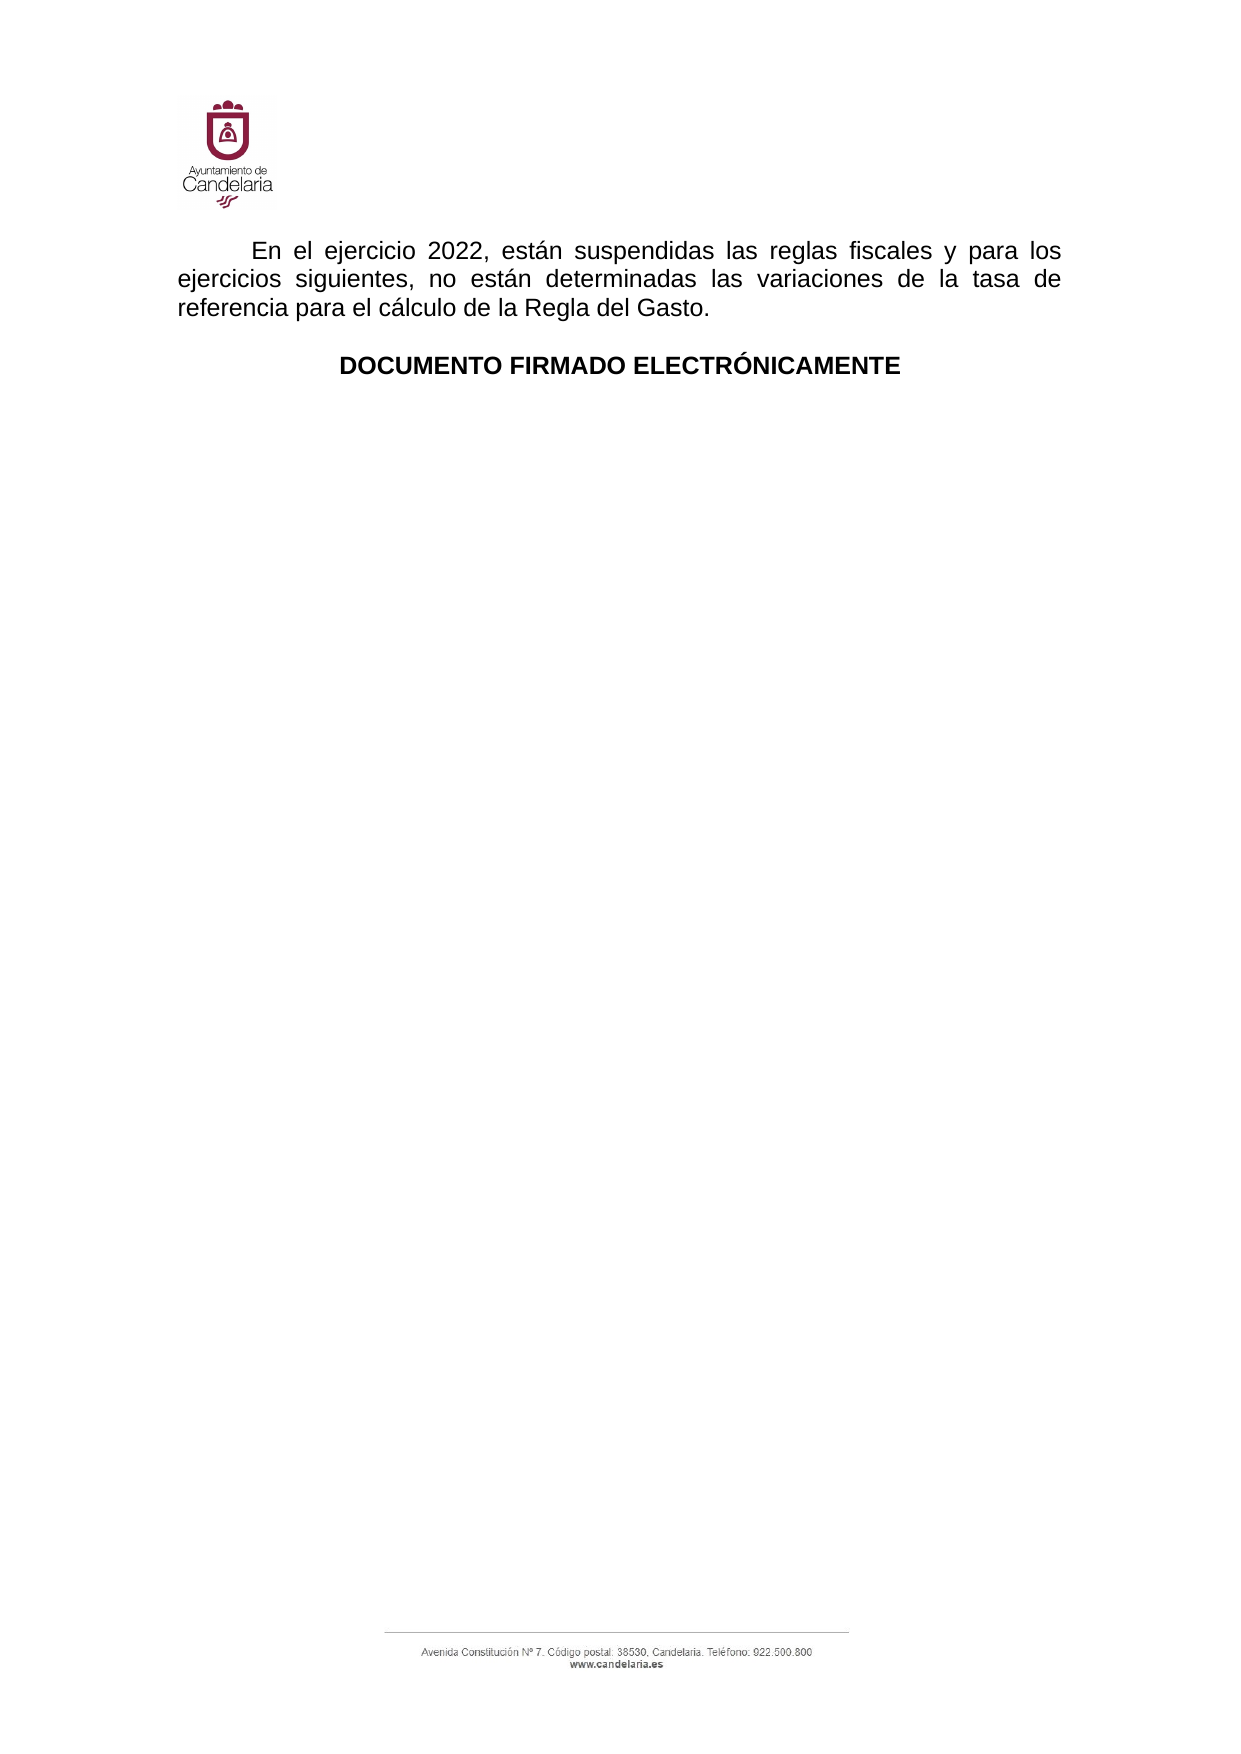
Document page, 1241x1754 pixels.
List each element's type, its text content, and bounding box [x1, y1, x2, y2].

text En el ejercicio 2022, están suspendidas las reglas fiscales y para los ejercicios siguientes, no están determinadas las variaciones de la tasa de referencia para el cálculo de la Regla del Gasto. [177, 236, 1063, 322]
text DOCUMENTO FIRMADO ELECTRÓNICAMENTE [177, 351, 1063, 379]
